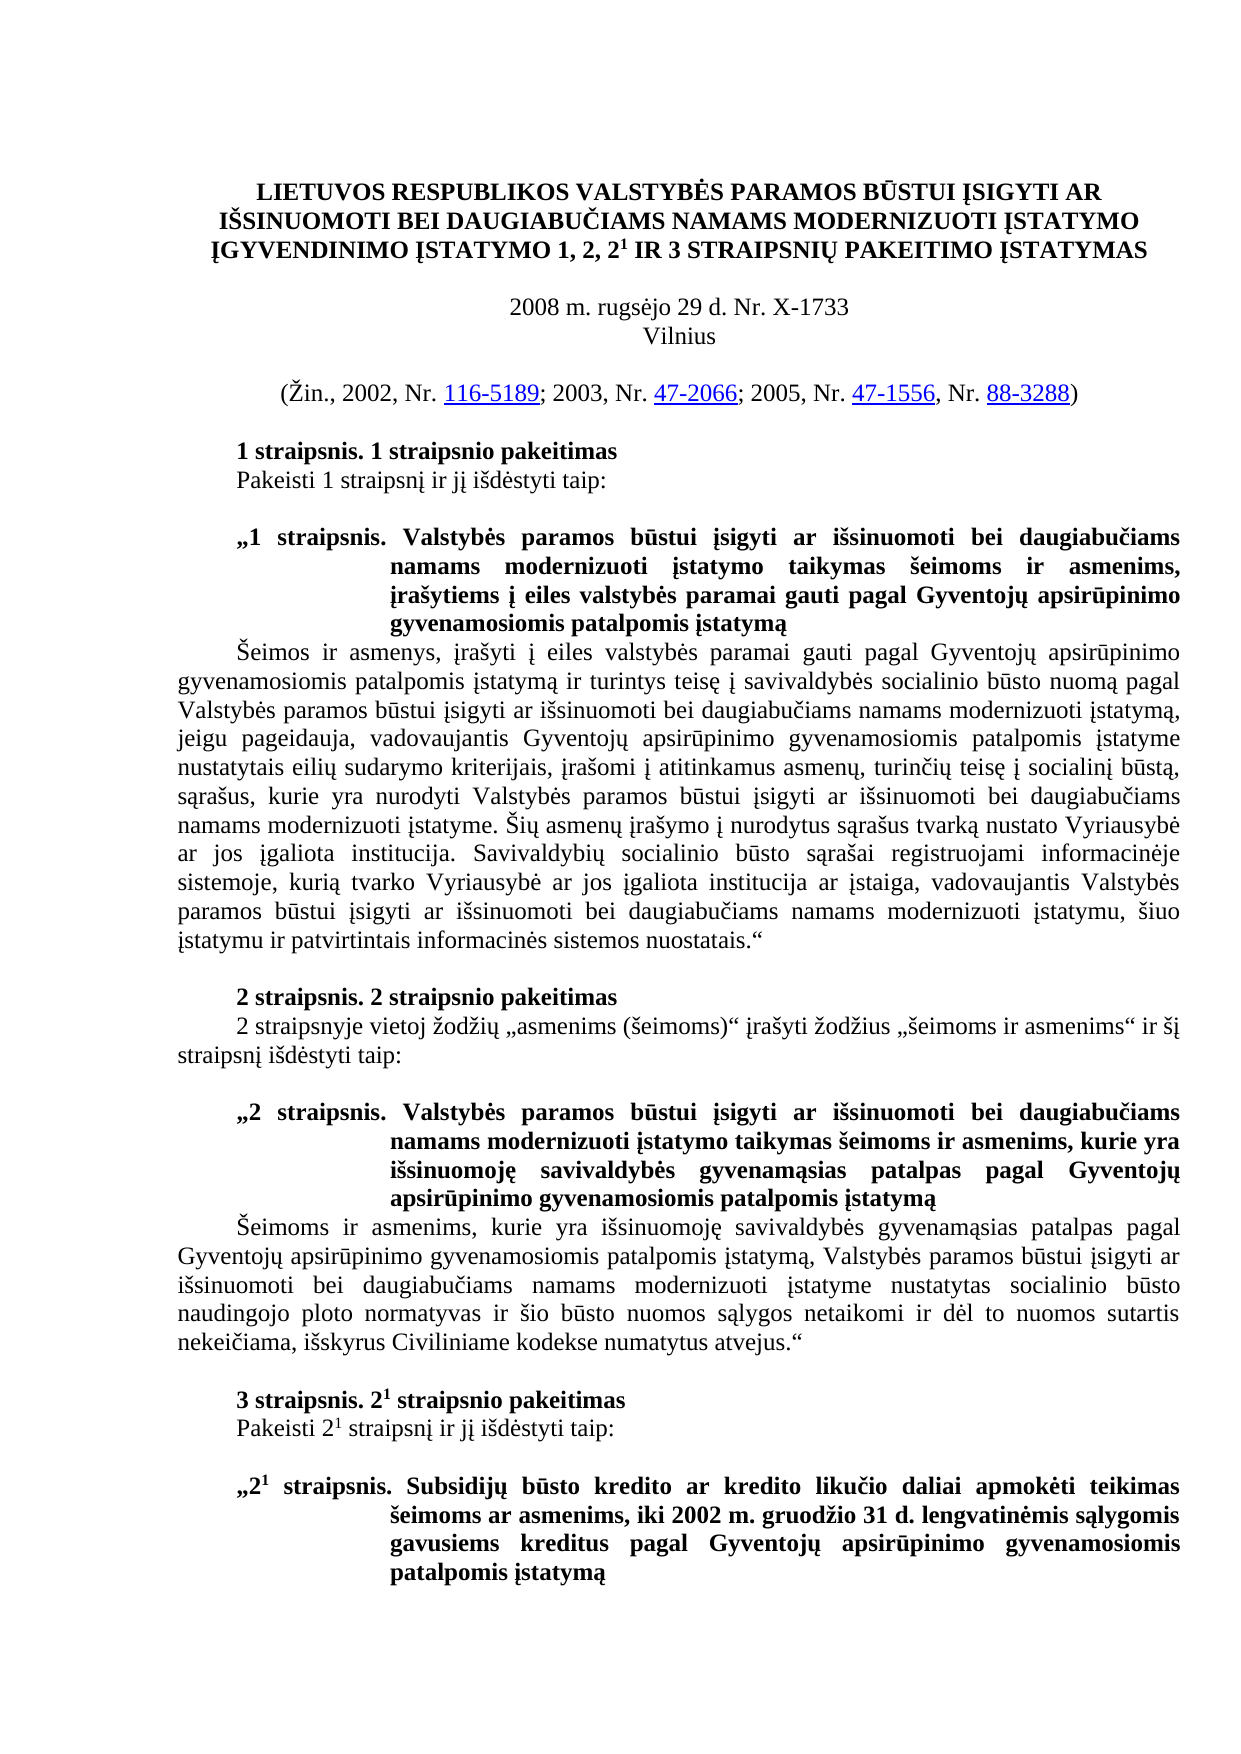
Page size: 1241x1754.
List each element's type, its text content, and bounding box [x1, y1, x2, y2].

text 2008 m. rugsėjo 29 d. Nr. X-1733 [177, 292, 1181, 321]
text Pakeisti 1 straipsnį ir jį išdėstyti taip: [177, 465, 1181, 493]
text 2 straipsnis. 2 straipsnio pakeitimas [177, 982, 1181, 1011]
text „21 straipsnis. Subsidijų būsto kredito ar kredito likučio daliai apmokėti teikimas šeimoms ar asmenims, iki 2002 m. gruodžio 31 d. lengvatinėmis sąlygomis gavusiems kreditus pagal Gyventojų apsirūpinimo gyvenamosiomis patalpomis įstatymą [236, 1471, 1181, 1586]
text Pakeisti 21 straipsnį ir jį išdėstyti taip: [177, 1413, 1181, 1442]
text 3 straipsnis. 21 straipsnio pakeitimas [177, 1385, 1181, 1413]
text (Žin., 2002, Nr. 116-5189; 2003, Nr. 47-2066; 2005, Nr. 47-1556, Nr. 88-3288) [177, 378, 1181, 407]
text 2 straipsnyje vietoj žodžių „asmenims (šeimoms)“ įrašyti žodžius „šeimoms ir asmenims“ ir šį straipsnį išdėstyti taip: [177, 1011, 1181, 1068]
text 1 straipsnis. 1 straipsnio pakeitimas [177, 436, 1181, 465]
text Šeimos ir asmenys, įrašyti į eiles valstybės paramai gauti pagal Gyventojų apsirūpinimo gyvenamosiomis patalpomis įstatymą ir turintys teisę į savivaldybės socialinio būsto nuomą pagal Valstybės paramos būstui įsigyti ar išsinuomoti bei daugiabučiams namams modernizuoti įstatymą, jeigu pageidauja, vadovaujantis Gyventojų apsirūpinimo gyvenamosiomis patalpomis įstatyme nustatytais eilių sudarymo kriterijais, įrašomi į atitinkamus asmenų, turinčių teisę į socialinį būstą, sąrašus, kurie yra nurodyti Valstybės paramos būstui įsigyti ar išsinuomoti bei daugiabučiams namams modernizuoti įstatyme. Šių asmenų įrašymo į nurodytus sąrašus tvarką nustato Vyriausybė ar jos įgaliota institucija. Savivaldybių socialinio būsto sąrašai registruojami informacinėje sistemoje, kurią tvarko Vyriausybė ar jos įgaliota institucija ar įstaiga, vadovaujantis Valstybės paramos būstui įsigyti ar išsinuomoti bei daugiabučiams namams modernizuoti įstatymu, šiuo įstatymu ir patvirtintais informacinės sistemos nuostatais.“ [177, 637, 1181, 953]
text LIETUVOS RESPUBLIKOS VALSTYBĖS PARAMOS BŪSTUI ĮSIGYTI AR IŠSINUOMOTI BEI DAUGIABUČIAMS NAMAMS MODERNIZUOTI ĮSTATYMO ĮGYVENDINIMO ĮSTATYMO 1, 2, 21 IR 3 STRAIPSNIŲ PAKEITIMO ĮSTATYMAS [177, 177, 1181, 263]
text Vilnius [177, 321, 1181, 350]
text „2 straipsnis. Valstybės paramos būstui įsigyti ar išsinuomoti bei daugiabučiams namams modernizuoti įstatymo taikymas šeimoms ir asmenims, kurie yra išsinuomoję savivaldybės gyvenamąsias patalpas pagal Gyventojų apsirūpinimo gyvenamosiomis patalpomis įstatymą [236, 1097, 1181, 1212]
text „1 straipsnis. Valstybės paramos būstui įsigyti ar išsinuomoti bei daugiabučiams namams modernizuoti įstatymo taikymas šeimoms ir asmenims, įrašytiems į eiles valstybės paramai gauti pagal Gyventojų apsirūpinimo gyvenamosiomis patalpomis įstatymą [236, 522, 1181, 637]
text Šeimoms ir asmenims, kurie yra išsinuomoję savivaldybės gyvenamąsias patalpas pagal Gyventojų apsirūpinimo gyvenamosiomis patalpomis įstatymą, Valstybės paramos būstui įsigyti ar išsinuomoti bei daugiabučiams namams modernizuoti įstatyme nustatytas socialinio būsto naudingojo ploto normatyvas ir šio būsto nuomos sąlygos netaikomi ir dėl to nuomos sutartis nekeičiama, išskyrus Civiliniame kodekse numatytus atvejus.“ [177, 1212, 1181, 1356]
